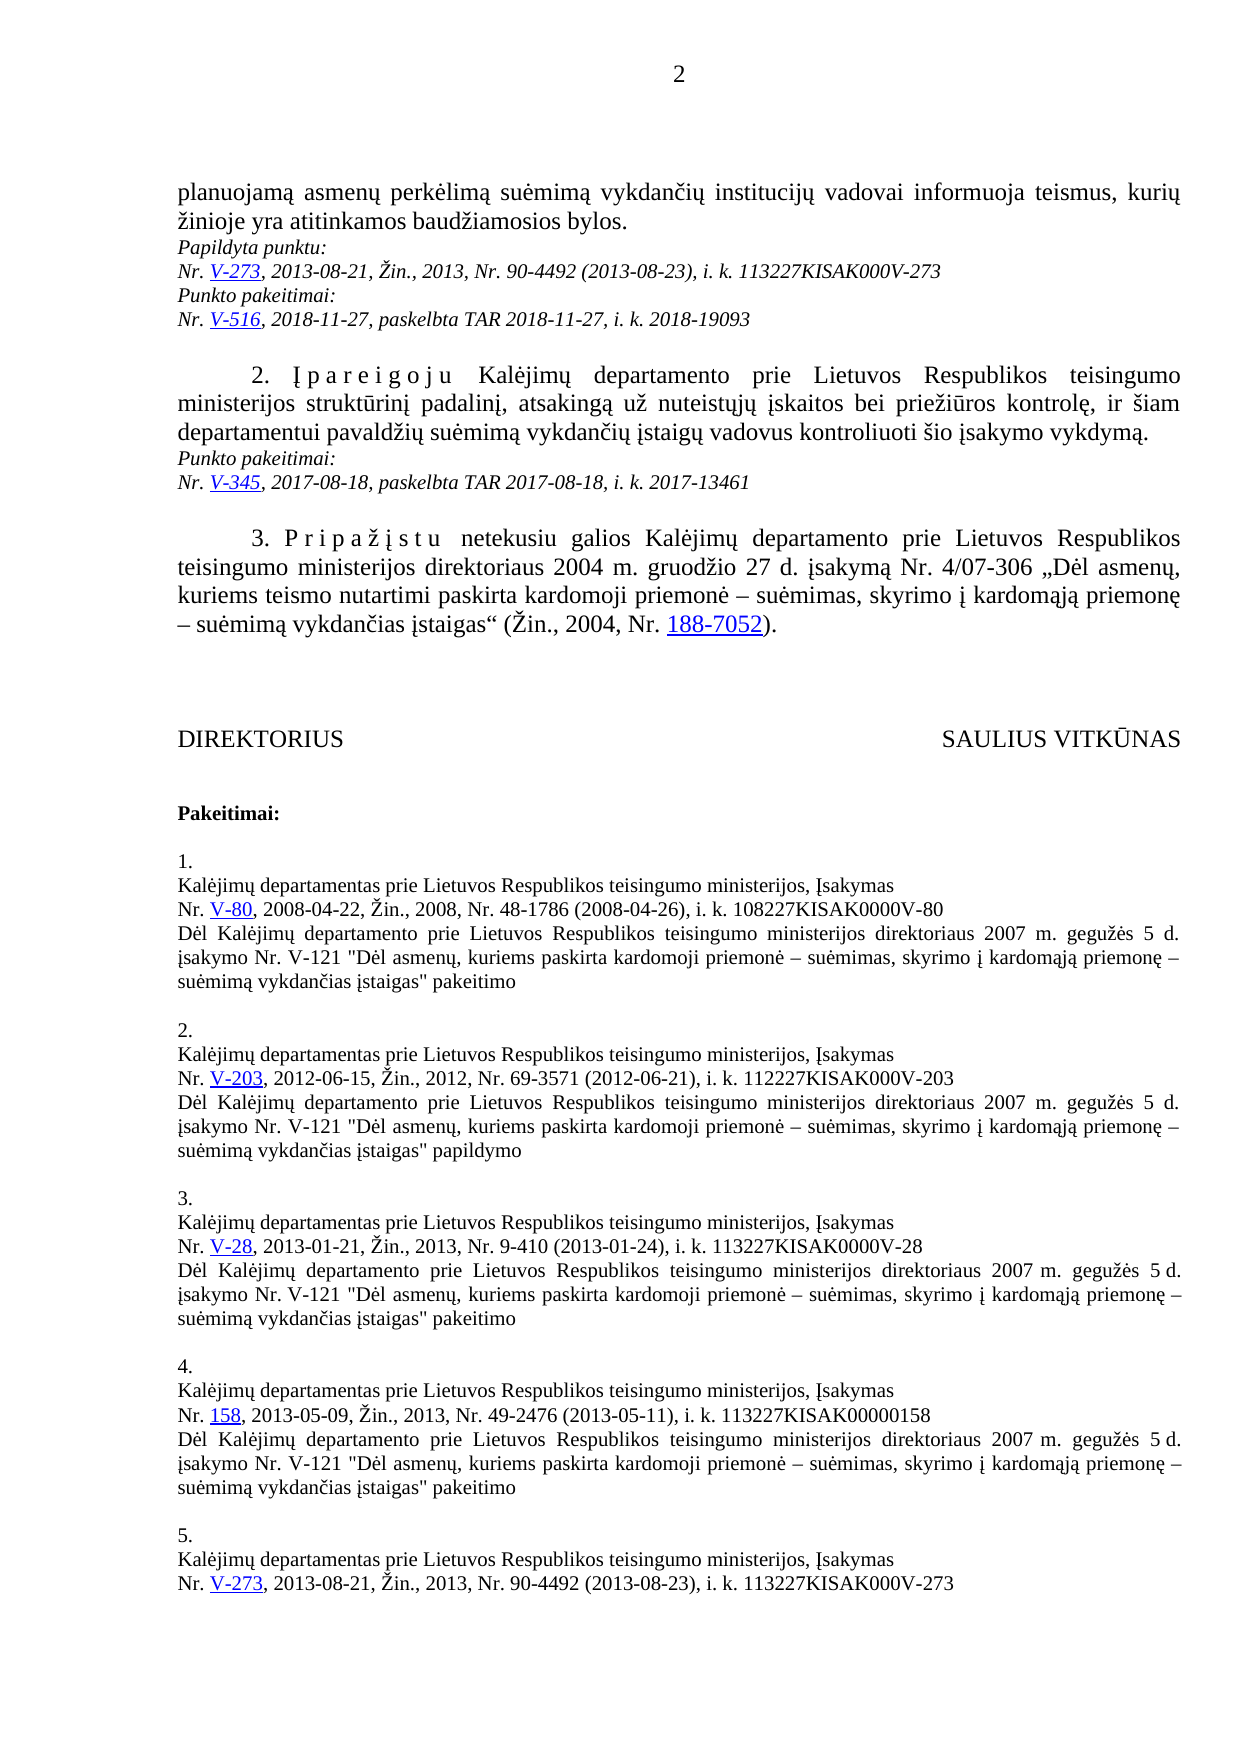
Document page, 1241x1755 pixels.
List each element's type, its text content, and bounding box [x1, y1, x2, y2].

text Punkto pakeitimai: [177, 446, 1181, 470]
text Nr. V-516, 2018-11-27, paskelbta TAR 2018-11-27, i. k. 2018-19093 [177, 307, 1181, 331]
text Dėl Kalėjimų departamento prie Lietuvos Respublikos teisingumo ministerijos direktoriaus 2007 m. gegužės 5 d. įsakymo Nr. V-121 "Dėl asmenų, kuriems paskirta kardomoji priemonė – suėmimas, skyrimo į kardomąją priemonę – suėmimą vykdančias įstaigas" pakeitimo [177, 921, 1181, 993]
text Nr. V-273, 2013-08-21, Žin., 2013, Nr. 90-4492 (2013-08-23), i. k. 113227KISAK000V-273 [177, 1571, 1181, 1595]
text 1. [177, 849, 1181, 873]
text 3. Pripažįstu netekusiu galios Kalėjimų departamento prie Lietuvos Respublikos teisingumo ministerijos direktoriaus 2004 m. gruodžio 27 d. įsakymą Nr. 4/07-306 „Dėl asmenų, kuriems teismo nutartimi paskirta kardomoji priemonė – suėmimas, skyrimo į kardomąją priemonę – suėmimą vykdančias įstaigas“ (Žin., 2004, Nr. 188-7052). [177, 523, 1181, 638]
text Nr. V-80, 2008-04-22, Žin., 2008, Nr. 48-1786 (2008-04-26), i. k. 108227KISAK0000V-80 [177, 897, 1181, 921]
text 5. [177, 1523, 1181, 1547]
text Kalėjimų departamentas prie Lietuvos Respublikos teisingumo ministerijos, Įsakymas [177, 1042, 1181, 1066]
text Kalėjimų departamentas prie Lietuvos Respublikos teisingumo ministerijos, Įsakymas [177, 1547, 1181, 1571]
text Kalėjimų departamentas prie Lietuvos Respublikos teisingumo ministerijos, Įsakymas [177, 1210, 1181, 1234]
text Dėl Kalėjimų departamento prie Lietuvos Respublikos teisingumo ministerijos direktoriaus 2007 m. gegužės 5 d. įsakymo Nr. V-121 "Dėl asmenų, kuriems paskirta kardomoji priemonė – suėmimas, skyrimo į kardomąją priemonę – suėmimą vykdančias įstaigas" pakeitimo [177, 1427, 1181, 1499]
text Dėl Kalėjimų departamento prie Lietuvos Respublikos teisingumo ministerijos direktoriaus 2007 m. gegužės 5 d. įsakymo Nr. V-121 "Dėl asmenų, kuriems paskirta kardomoji priemonė – suėmimas, skyrimo į kardomąją priemonę – suėmimą vykdančias įstaigas" papildymo [177, 1090, 1181, 1162]
text 2. [177, 1017, 1181, 1042]
text DIREKTORIUS SAULIUS VITKŪNAS [177, 724, 1181, 753]
text Nr. V-203, 2012-06-15, Žin., 2012, Nr. 69-3571 (2012-06-21), i. k. 112227KISAK000V-203 [177, 1066, 1181, 1090]
text Kalėjimų departamentas prie Lietuvos Respublikos teisingumo ministerijos, Įsakymas [177, 873, 1181, 897]
text Kalėjimų departamentas prie Lietuvos Respublikos teisingumo ministerijos, Įsakymas [177, 1378, 1181, 1402]
text Dėl Kalėjimų departamento prie Lietuvos Respublikos teisingumo ministerijos direktoriaus 2007 m. gegužės 5 d. įsakymo Nr. V-121 "Dėl asmenų, kuriems paskirta kardomoji priemonė – suėmimas, skyrimo į kardomąją priemonę – suėmimą vykdančias įstaigas" pakeitimo [177, 1258, 1181, 1330]
text planuojamą asmenų perkėlimą suėmimą vykdančių institucijų vadovai informuoja teismus, kurių žinioje yra atitinkamos baudžiamosios bylos. [177, 177, 1181, 235]
text Nr. V-28, 2013-01-21, Žin., 2013, Nr. 9-410 (2013-01-24), i. k. 113227KISAK0000V-28 [177, 1234, 1181, 1258]
text Nr. 158, 2013-05-09, Žin., 2013, Nr. 49-2476 (2013-05-11), i. k. 113227KISAK00000158 [177, 1402, 1181, 1427]
text Punkto pakeitimai: [177, 283, 1181, 307]
text Papildyta punktu: [177, 235, 1181, 259]
text Pakeitimai: [177, 801, 1181, 825]
text 2. Įpareigoju Kalėjimų departamento prie Lietuvos Respublikos teisingumo ministerijos struktūrinį padalinį, atsakingą už nuteistųjų įskaitos bei priežiūros kontrolę, ir šiam departamentui pavaldžių suėmimą vykdančių įstaigų vadovus kontroliuoti šio įsakymo vykdymą. [177, 360, 1181, 446]
text Nr. V-273, 2013-08-21, Žin., 2013, Nr. 90-4492 (2013-08-23), i. k. 113227KISAK000V-273 [177, 259, 1181, 283]
text Nr. V-345, 2017-08-18, paskelbta TAR 2017-08-18, i. k. 2017-13461 [177, 470, 1181, 494]
text 4. [177, 1354, 1181, 1378]
text 3. [177, 1186, 1181, 1210]
